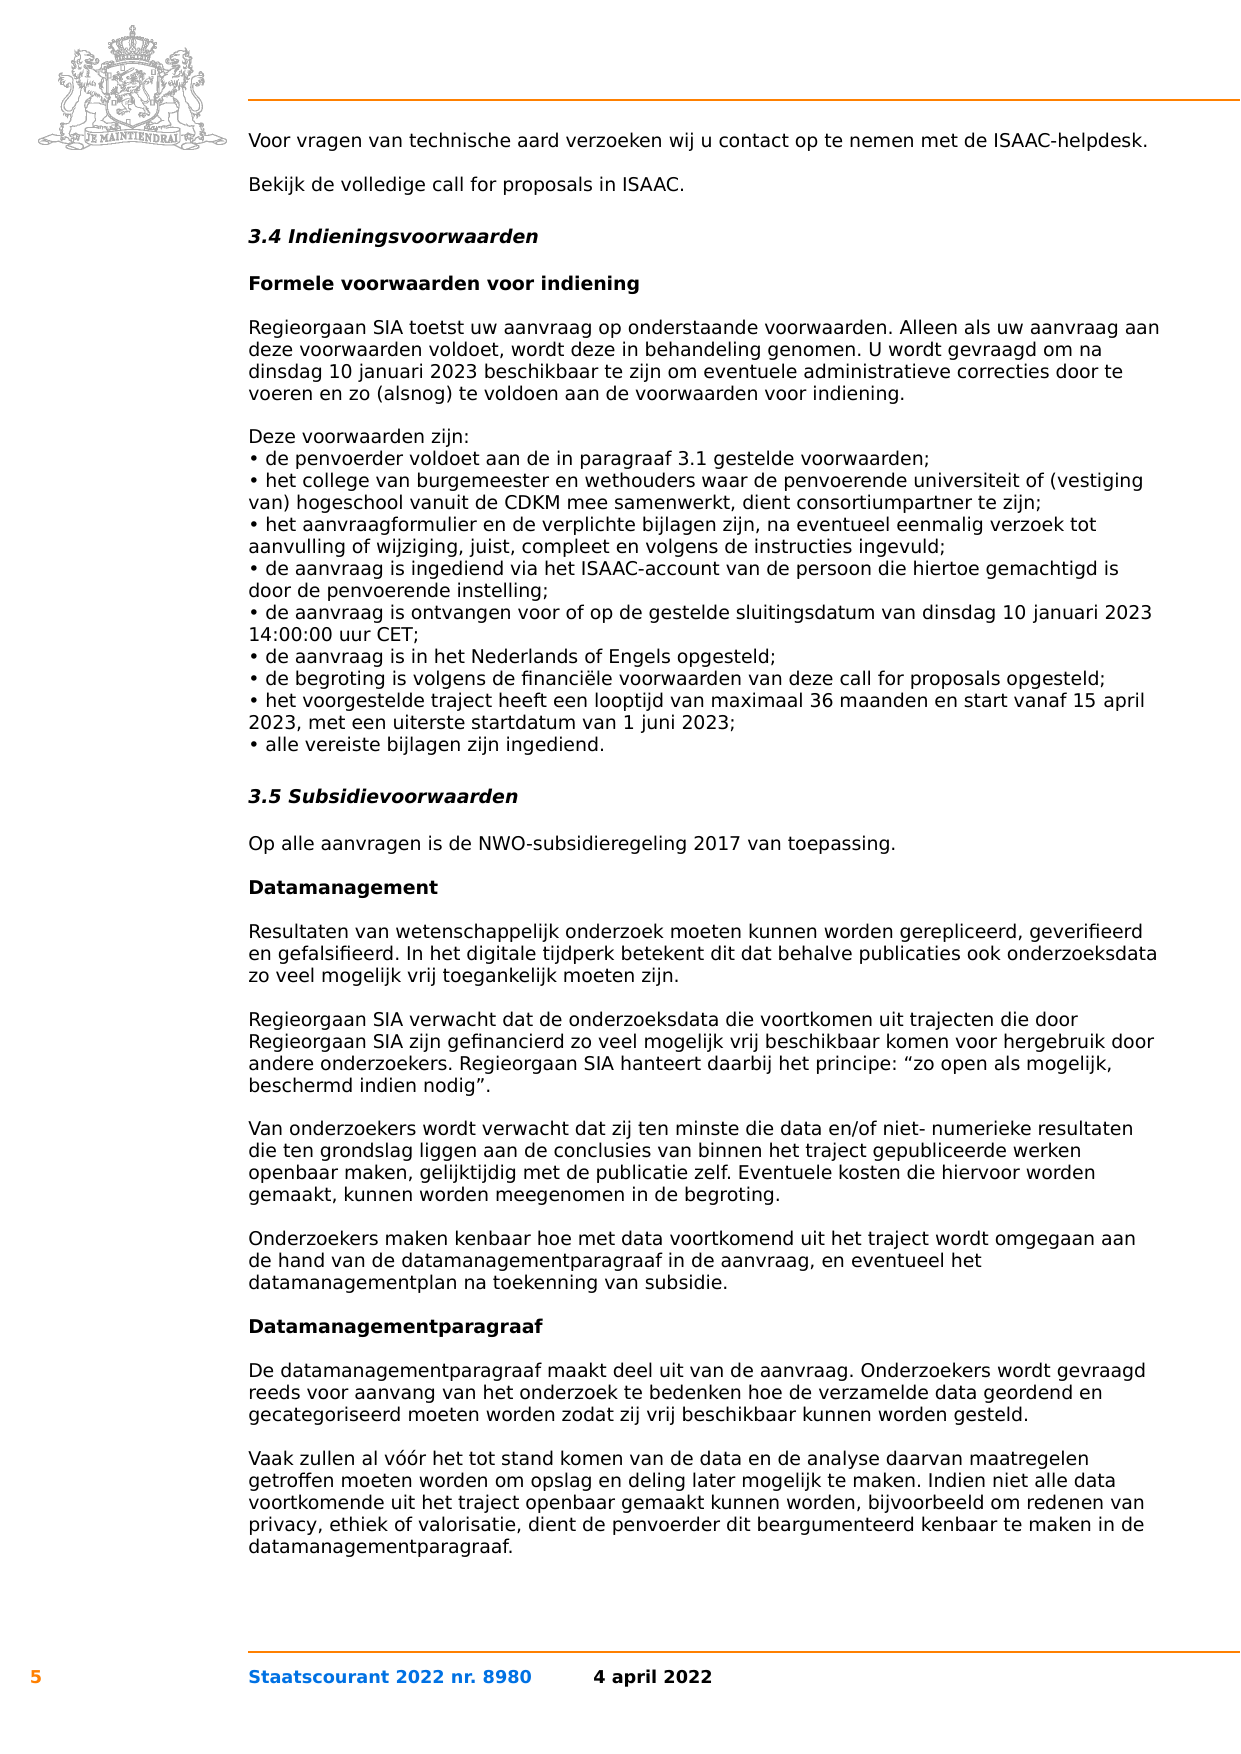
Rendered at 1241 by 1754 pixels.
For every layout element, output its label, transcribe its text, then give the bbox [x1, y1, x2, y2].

text Onderzoekers maken kenbaar hoe met data voortkomend uit het traject wordt omgegaan aan de hand van de datamanagementparagraaf in de aanvraag, en eventueel het datamanagementplan na toekenning van subsidie. [248, 1228, 1163, 1294]
text • de aanvraag is ontvangen voor of op de gestelde sluitingsdatum van dinsdag 10 januari 2023 14:00:00 uur CET; [248, 602, 1163, 646]
text • alle vereiste bijlagen zijn ingediend. [248, 734, 1163, 756]
text Bekijk de volledige call for proposals in ISAAC. [248, 174, 1163, 196]
subtitle Formele voorwaarden voor indiening [248, 273, 1163, 295]
text Voor vragen van technische aard verzoeken wij u contact op te nemen met de ISAAC-helpdesk. [248, 130, 1163, 152]
subtitle 3.5 Subsidievoorwaarden [248, 786, 1163, 808]
text De datamanagementparagraaf maakt deel uit van de aanvraag. Onderzoekers wordt gevraagd reeds voor aanvang van het onderzoek te bedenken hoe de verzamelde data geordend en gecategoriseerd moeten worden zodat zij vrij beschikbaar kunnen worden gesteld. [248, 1360, 1163, 1426]
text • de aanvraag is in het Nederlands of Engels opgesteld; [248, 646, 1163, 668]
text Regieorgaan SIA verwacht dat de onderzoeksdata die voortkomen uit trajecten die door Regieorgaan SIA zijn gefinancierd zo veel mogelijk vrij beschikbaar komen voor hergebruik door andere onderzoekers. Regieorgaan SIA hanteert daarbij het principe: “zo open als mogelijk, beschermd indien nodig”. [248, 1008, 1163, 1096]
text • de penvoerder voldoet aan de in paragraaf 3.1 gestelde voorwaarden; [248, 448, 1163, 470]
text Van onderzoekers wordt verwacht dat zij ten minste die data en/of niet- numerieke resultaten die ten grondslag liggen aan de conclusies van binnen het traject gepubliceerde werken openbaar maken, gelijktijdig met de publicatie zelf. Eventuele kosten die hiervoor worden gemaakt, kunnen worden meegenomen in de begroting. [248, 1118, 1163, 1206]
text • het aanvraagformulier en de verplichte bijlagen zijn, na eventueel eenmalig verzoek tot aanvulling of wijziging, juist, compleet en volgens de instructies ingevuld; [248, 514, 1163, 558]
subtitle 3.4 Indieningsvoorwaarden [248, 226, 1163, 248]
subtitle Datamanagement [248, 877, 1163, 899]
text Deze voorwaarden zijn: [248, 426, 1163, 448]
text Regieorgaan SIA toetst uw aanvraag op onderstaande voorwaarden. Alleen als uw aanvraag aan deze voorwaarden voldoet, wordt deze in behandeling genomen. U wordt gevraagd om na dinsdag 10 januari 2023 beschikbaar te zijn om eventuele administratieve correcties door te voeren en zo (alsnog) te voldoen aan de voorwaarden voor indiening. [248, 317, 1163, 404]
subtitle Datamanagementparagraaf [248, 1316, 1163, 1338]
picture [38, 25, 227, 150]
text • de begroting is volgens de financiële voorwaarden van deze call for proposals opgesteld; [248, 668, 1163, 690]
text • het college van burgemeester en wethouders waar de penvoerende universiteit of (vestiging van) hogeschool vanuit de CDKM mee samenwerkt, dient consortiumpartner te zijn; [248, 470, 1163, 514]
text Op alle aanvragen is de NWO-subsidieregeling 2017 van toepassing. [248, 833, 1163, 855]
text Vaak zullen al vóór het tot stand komen van de data en de analyse daarvan maatregelen getroffen moeten worden om opslag en deling later mogelijk te maken. Indien niet alle data voortkomende uit het traject openbaar gemaakt kunnen worden, bijvoorbeeld om redenen van privacy, ethiek of valorisatie, dient de penvoerder dit beargumenteerd kenbaar te maken in de datamanagementparagraaf. [248, 1448, 1163, 1557]
text • de aanvraag is ingediend via het ISAAC-account van de persoon die hiertoe gemachtigd is door de penvoerende instelling; [248, 558, 1163, 602]
text • het voorgestelde traject heeft een looptijd van maximaal 36 maanden en start vanaf 15 april 2023, met een uiterste startdatum van 1 juni 2023; [248, 690, 1163, 734]
text Resultaten van wetenschappelijk onderzoek moeten kunnen worden gerepliceerd, geverifieerd en gefalsifieerd. In het digitale tijdperk betekent dit dat behalve publicaties ook onderzoeksdata zo veel mogelijk vrij toegankelijk moeten zijn. [248, 921, 1163, 987]
